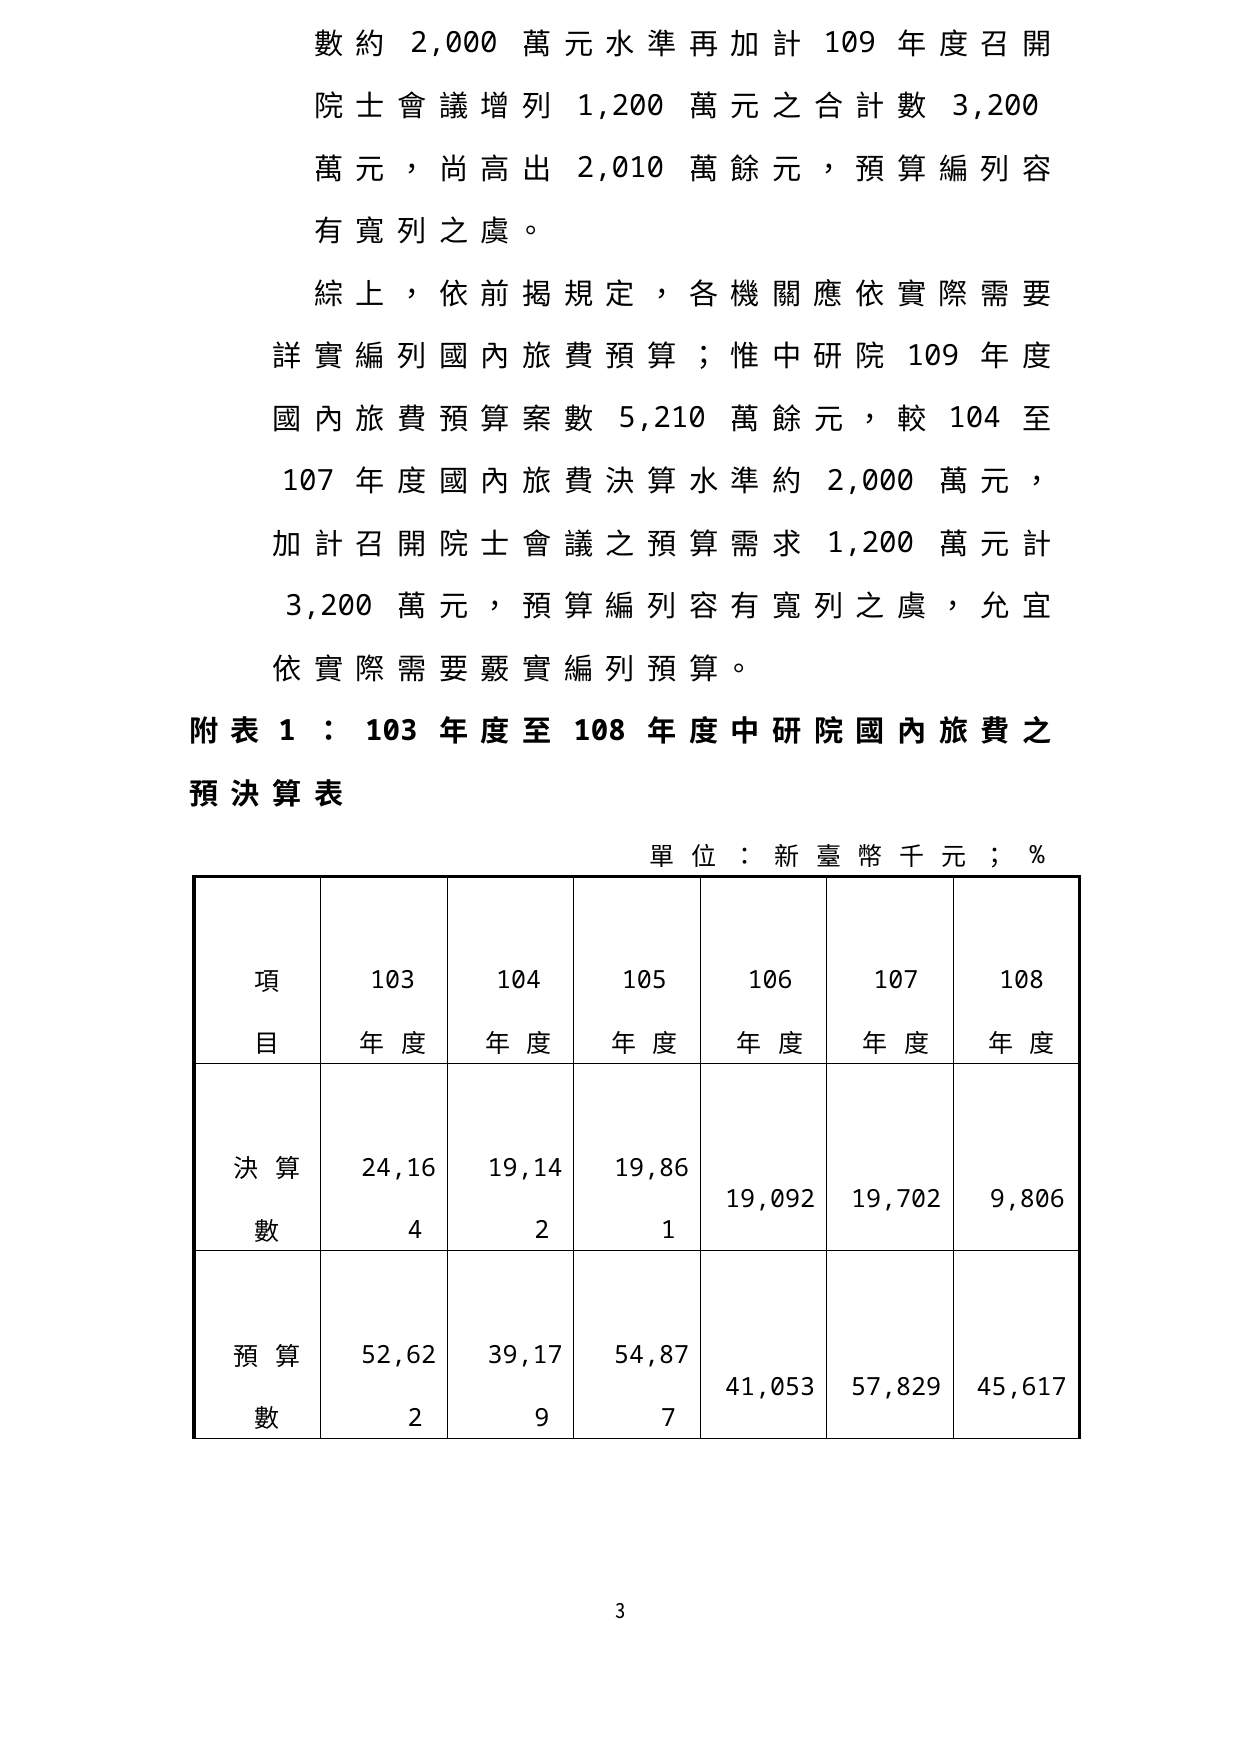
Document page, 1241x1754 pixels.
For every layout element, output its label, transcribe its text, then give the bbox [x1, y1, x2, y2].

table_header 107年度 [827, 878, 953, 1062]
table_cell 決算數 [196, 1064, 320, 1250]
table_cell 57,829 [827, 1251, 953, 1437]
table_header 104年度 [448, 878, 573, 1062]
table_cell 19,861 [574, 1064, 700, 1250]
text 數約2,000萬元水準再加計109年度召開院士會議增列1,200萬元之合計數3,200萬元，尚高出2,010萬餘元，預算編列容有寬列之虞。 [271, 0, 1058, 250]
table_cell 54,877 [574, 1251, 700, 1437]
table_header 項 目 [196, 878, 320, 1062]
text 綜上，依前揭規定，各機關應依實際需要詳實編列國內旅費預算；惟中研院109年度國內旅費預算案數5,210萬餘元，較104至107年度國內旅費決算水準約2,000萬元，加計召開院士會議之預算需求1,200萬元計3,200萬元，預算編列容有寬列之虞，允宜依實際需要覈實編列預算。 [242, 250, 1058, 687]
table_header 106年度 [701, 878, 826, 1062]
table_cell 24,164 [321, 1064, 447, 1250]
table_cell 19,092 [701, 1064, 826, 1250]
text 附表1：103年度至108年度中研院國內旅費之預決算表 [183, 687, 1058, 812]
table_cell 預算數 [196, 1251, 320, 1437]
table_cell 19,142 [448, 1064, 573, 1250]
table_header 108年度 [954, 878, 1078, 1062]
text 單位：新臺幣千元；% [183, 812, 1058, 875]
table_cell 52,622 [321, 1251, 447, 1437]
table_cell 9,806 [954, 1064, 1078, 1250]
table_header 105年度 [574, 878, 700, 1062]
table_cell 41,053 [701, 1251, 826, 1437]
table_header 103年度 [321, 878, 447, 1062]
table_cell 19,702 [827, 1064, 953, 1250]
table_cell 45,617 [954, 1251, 1078, 1437]
table_cell 39,179 [448, 1251, 573, 1437]
